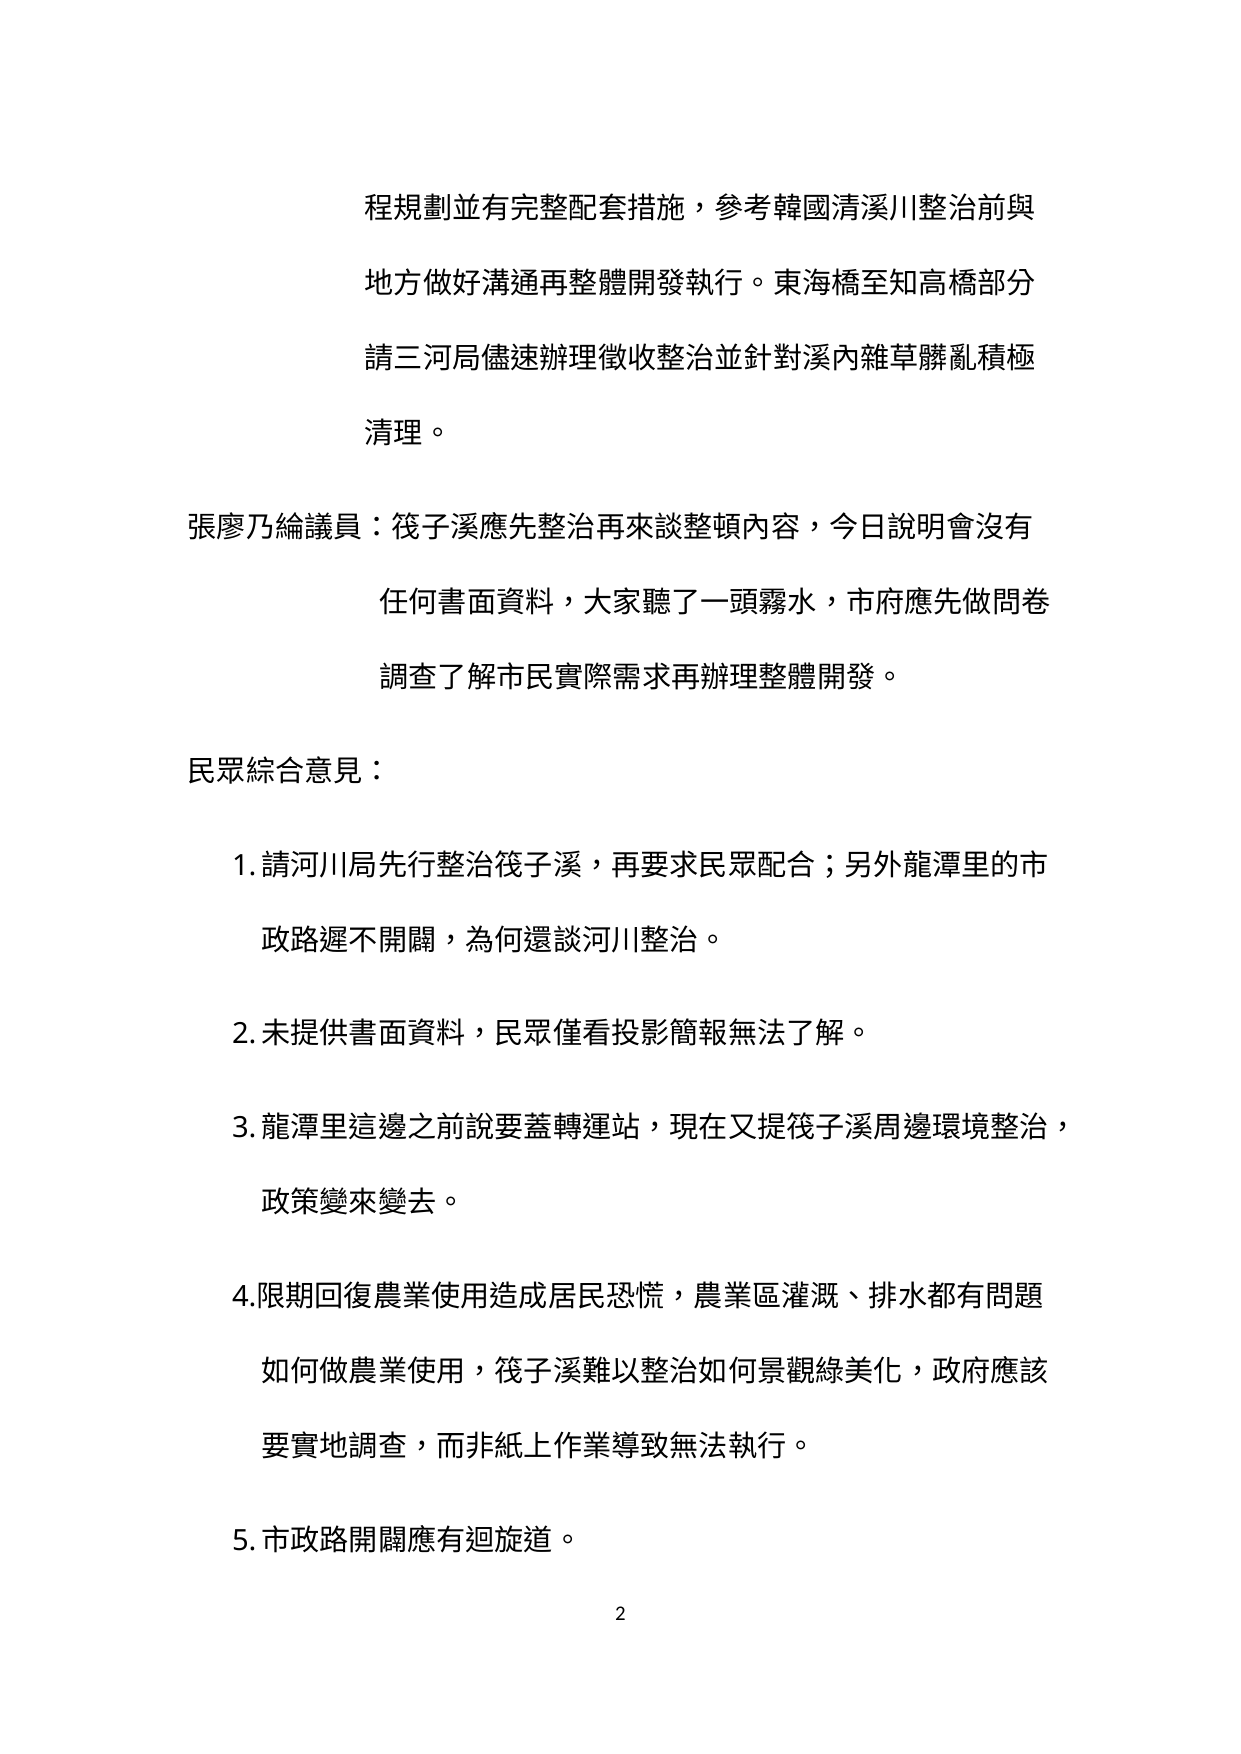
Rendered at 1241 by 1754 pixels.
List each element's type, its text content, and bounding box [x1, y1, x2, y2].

text 1. 請河川局先行整治筏子溪，再要求民眾配合；另外龍潭里的市政路遲不開闢，為何還談河川整治。 [232, 819, 1053, 969]
text 3. 龍潭里這邊之前說要蓋轉運站，現在又提筏子溪周邊環境整治，政策變來變去。 [232, 1081, 1053, 1231]
text 2. 未提供書面資料，民眾僅看投影簡報無法了解。 [232, 987, 1053, 1062]
text 程規劃並有完整配套措施，參考韓國清溪川整治前與地方做好溝通再整體開發執行。東海橋至知高橋部分請三河局儘速辦理徵收整治並針對溪內雜草髒亂積極清理。 [187, 162, 1053, 462]
text 4.限期回復農業使用造成居民恐慌，農業區灌溉、排水都有問題如何做農業使用，筏子溪難以整治如何景觀綠美化，政府應該要實地調查，而非紙上作業導致無法執行。 [232, 1250, 1053, 1475]
text 5. 市政路開闢應有迴旋道。 [232, 1494, 1053, 1569]
text 民眾綜合意見： [187, 725, 1053, 800]
text 張廖乃綸議員：筏子溪應先整治再來談整頓內容，今日說明會沒有任何書面資料，大家聽了一頭霧水，市府應先做問卷調查了解市民實際需求再辦理整體開發。 [187, 481, 1053, 706]
